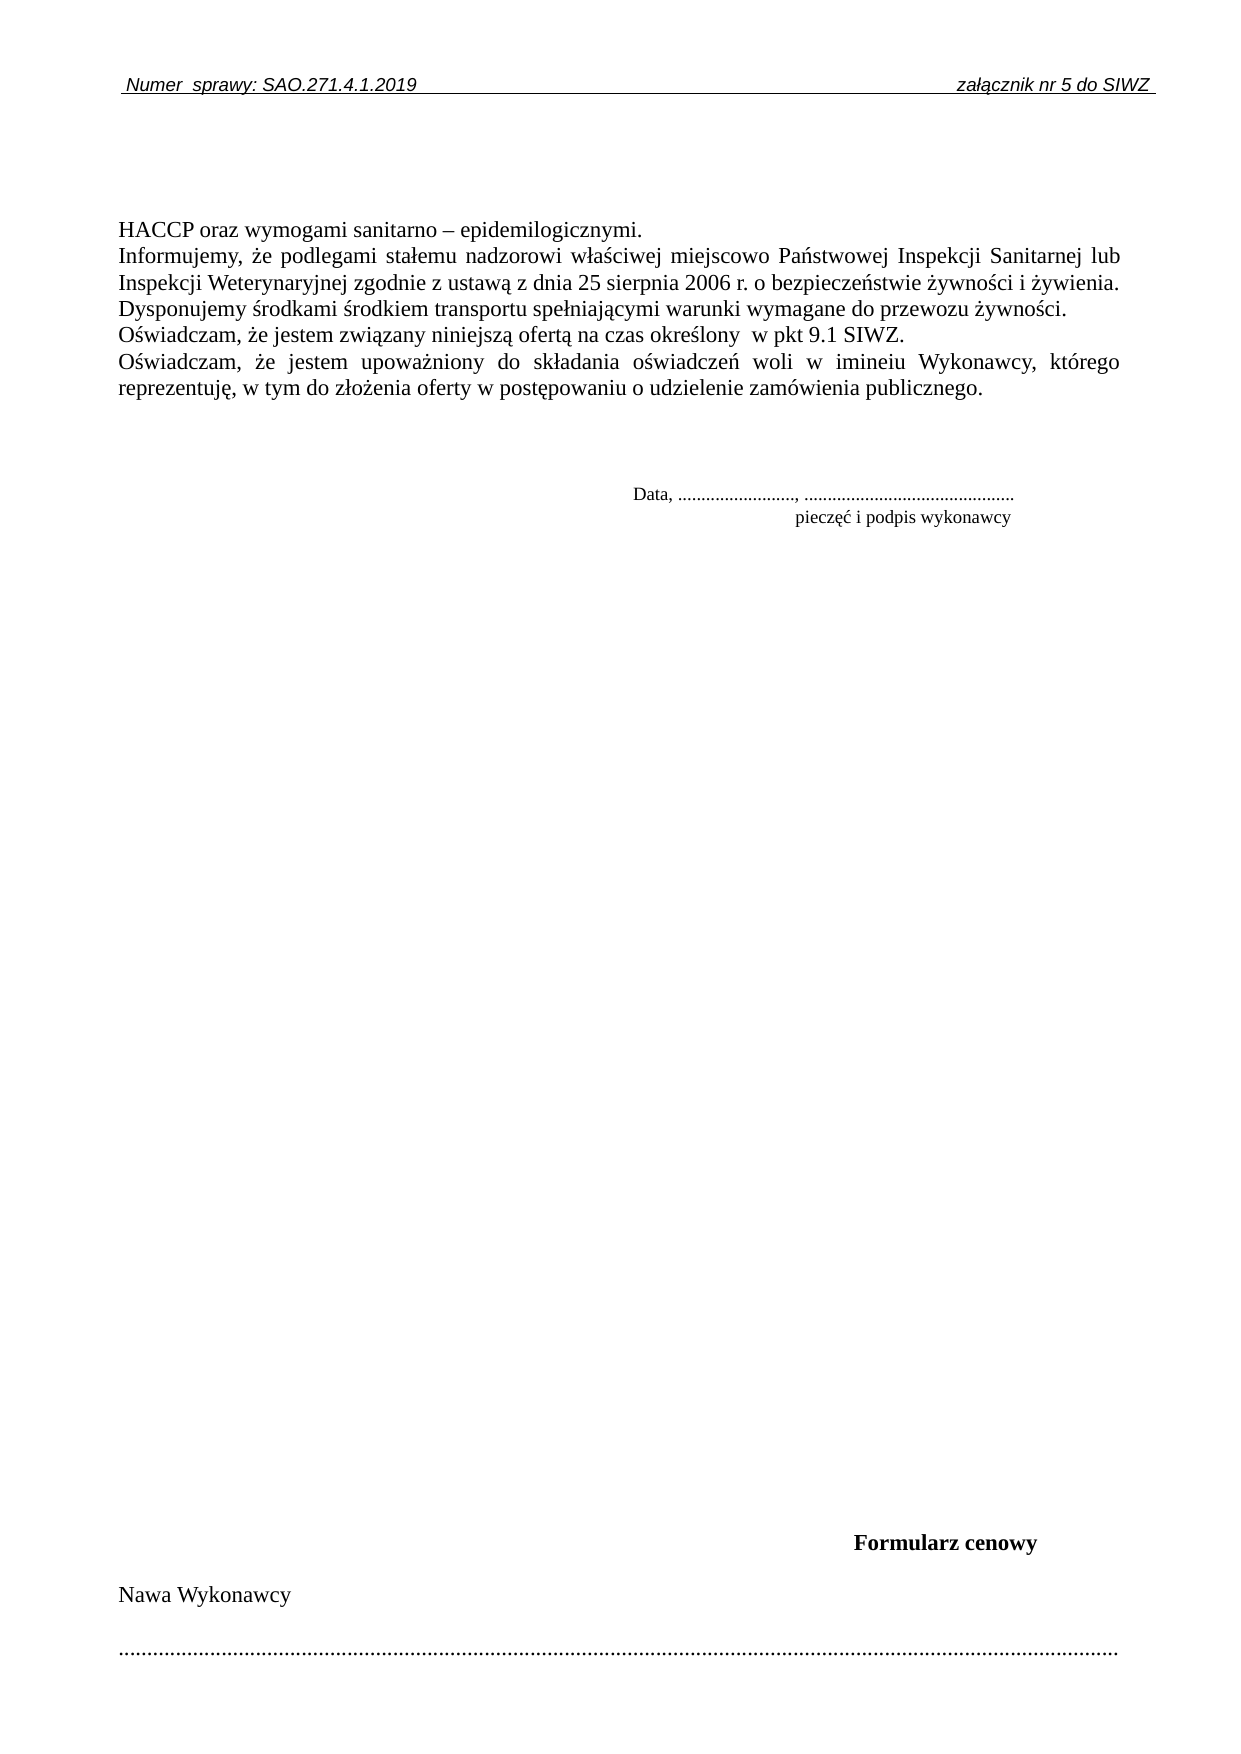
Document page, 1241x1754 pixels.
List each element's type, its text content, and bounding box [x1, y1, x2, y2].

text ............................................................................................................................................................................... [118, 1634, 1122, 1661]
text Dysponujemy środkami środkiem transportu spełniającymi warunki wymagane do przewozu żywności. [118, 295, 1122, 321]
text Formularz cenowy [118, 1529, 1122, 1555]
text Informujemy, że podlegami stałemu nadzorowi właściwej miejscowo Państwowej Inspekcji Sanitarnej lub Inspekcji Weterynaryjnej zgodnie z ustawą z dnia 25 sierpnia 2006 r. o bezpieczeństwie żywności i żywienia. [118, 242, 1122, 295]
text Oświadczam, że jestem upoważniony do składania oświadczeń woli w imineiu Wykonawcy, którego reprezentuję, w tym do złożenia oferty w postępowaniu o udzielenie zamówienia publicznego. [118, 348, 1122, 400]
text HACCP oraz wymogami sanitarno – epidemilogicznymi. [118, 216, 1122, 242]
text pieczęć i podpis wykonawcy [118, 506, 1122, 527]
text Nawa Wykonawcy [118, 1582, 1122, 1608]
text Data, ........................., ............................................. [118, 479, 1122, 506]
text Oświadczam, że jestem związany niniejszą ofertą na czas określony w pkt 9.1 SIWZ. [118, 321, 1122, 348]
